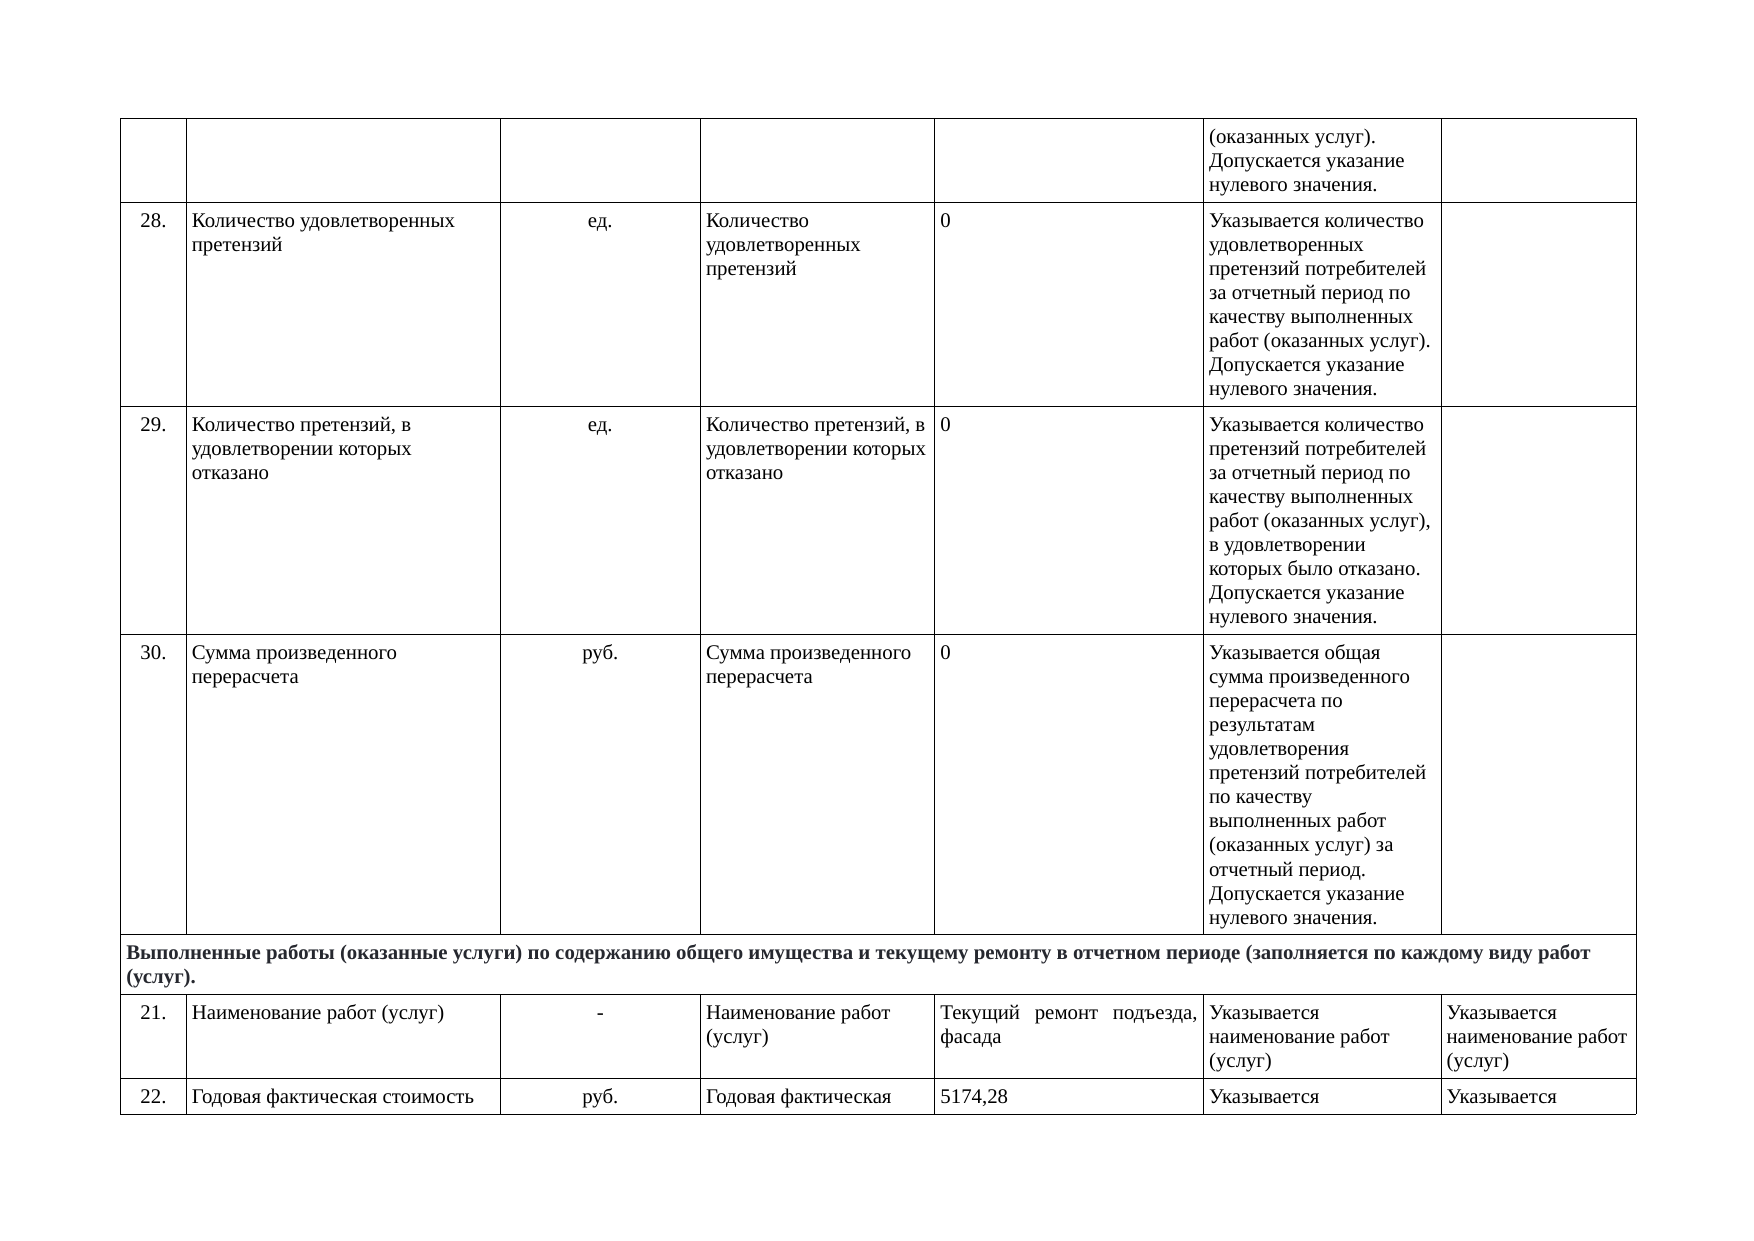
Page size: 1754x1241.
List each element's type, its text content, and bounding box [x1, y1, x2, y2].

table_cell Указывается наименование работ (услуг) [1442, 995, 1636, 1078]
table_cell Количество удовлетворенных претензий [701, 203, 934, 406]
table_cell (оказанных услуг). Допускается указание нулевого значения. [1204, 119, 1441, 202]
table_cell ед. [501, 203, 700, 406]
table_cell Наименование работ (услуг) [187, 995, 500, 1078]
table_cell - [501, 995, 700, 1078]
table_cell [501, 119, 700, 202]
table_cell 29. [121, 407, 186, 634]
table_cell [935, 119, 1203, 202]
table_cell Указывается наименование работ (услуг) [1204, 995, 1441, 1078]
table_cell 5174,28 [935, 1079, 1203, 1113]
table_cell Количество претензий, в удовлетворении которых отказано [187, 407, 500, 634]
table_cell Указывается общая сумма произведенного перерасчета по результатам удовлетворения претензий потребителей по качеству выполненных работ (оказанных услуг) за отчетный период. Допускается указание нулевого значения. [1204, 635, 1441, 934]
table_cell [1442, 407, 1636, 634]
table_cell ед. [501, 407, 700, 634]
table_cell 0 [935, 407, 1203, 634]
table_cell [1442, 203, 1636, 406]
table_cell [1442, 635, 1636, 934]
table_cell 21. [121, 995, 186, 1078]
table_cell 0 [935, 635, 1203, 934]
table_cell [121, 119, 186, 202]
table_cell [1442, 119, 1636, 202]
table_cell Указывается [1204, 1079, 1441, 1113]
table_cell руб. [501, 1079, 700, 1113]
table_cell Выполненные работы (оказанные услуги) по содержанию общего имущества и текущему ремонту в отчетном периоде (заполняется по каждому виду работ (услуг). [121, 935, 1636, 994]
table_cell [701, 119, 934, 202]
table_cell руб. [501, 635, 700, 934]
table_cell [187, 119, 500, 202]
table_cell Количество удовлетворенных претензий [187, 203, 500, 406]
table_cell Указывается количество удовлетворенных претензий потребителей за отчетный период по качеству выполненных работ (оказанных услуг). Допускается указание нулевого значения. [1204, 203, 1441, 406]
table_cell 0 [935, 203, 1203, 406]
table_cell Сумма произведенного перерасчета [701, 635, 934, 934]
table_cell Указывается количество претензий потребителей за отчетный период по качеству выполненных работ (оказанных услуг), в удовлетворении которых было отказано. Допускается указание нулевого значения. [1204, 407, 1441, 634]
table_cell Текущий ремонт подъезда, фасада [935, 995, 1203, 1078]
table_cell Сумма произведенного перерасчета [187, 635, 500, 934]
table_cell Наименование работ (услуг) [701, 995, 934, 1078]
table_cell 30. [121, 635, 186, 934]
table_cell Количество претензий, в удовлетворении которых отказано [701, 407, 934, 634]
table_cell 28. [121, 203, 186, 406]
table_cell Годовая фактическая [701, 1079, 934, 1113]
table_cell 22. [121, 1079, 186, 1113]
table_cell Указывается [1442, 1079, 1636, 1113]
table_cell Годовая фактическая стоимость [187, 1079, 500, 1113]
